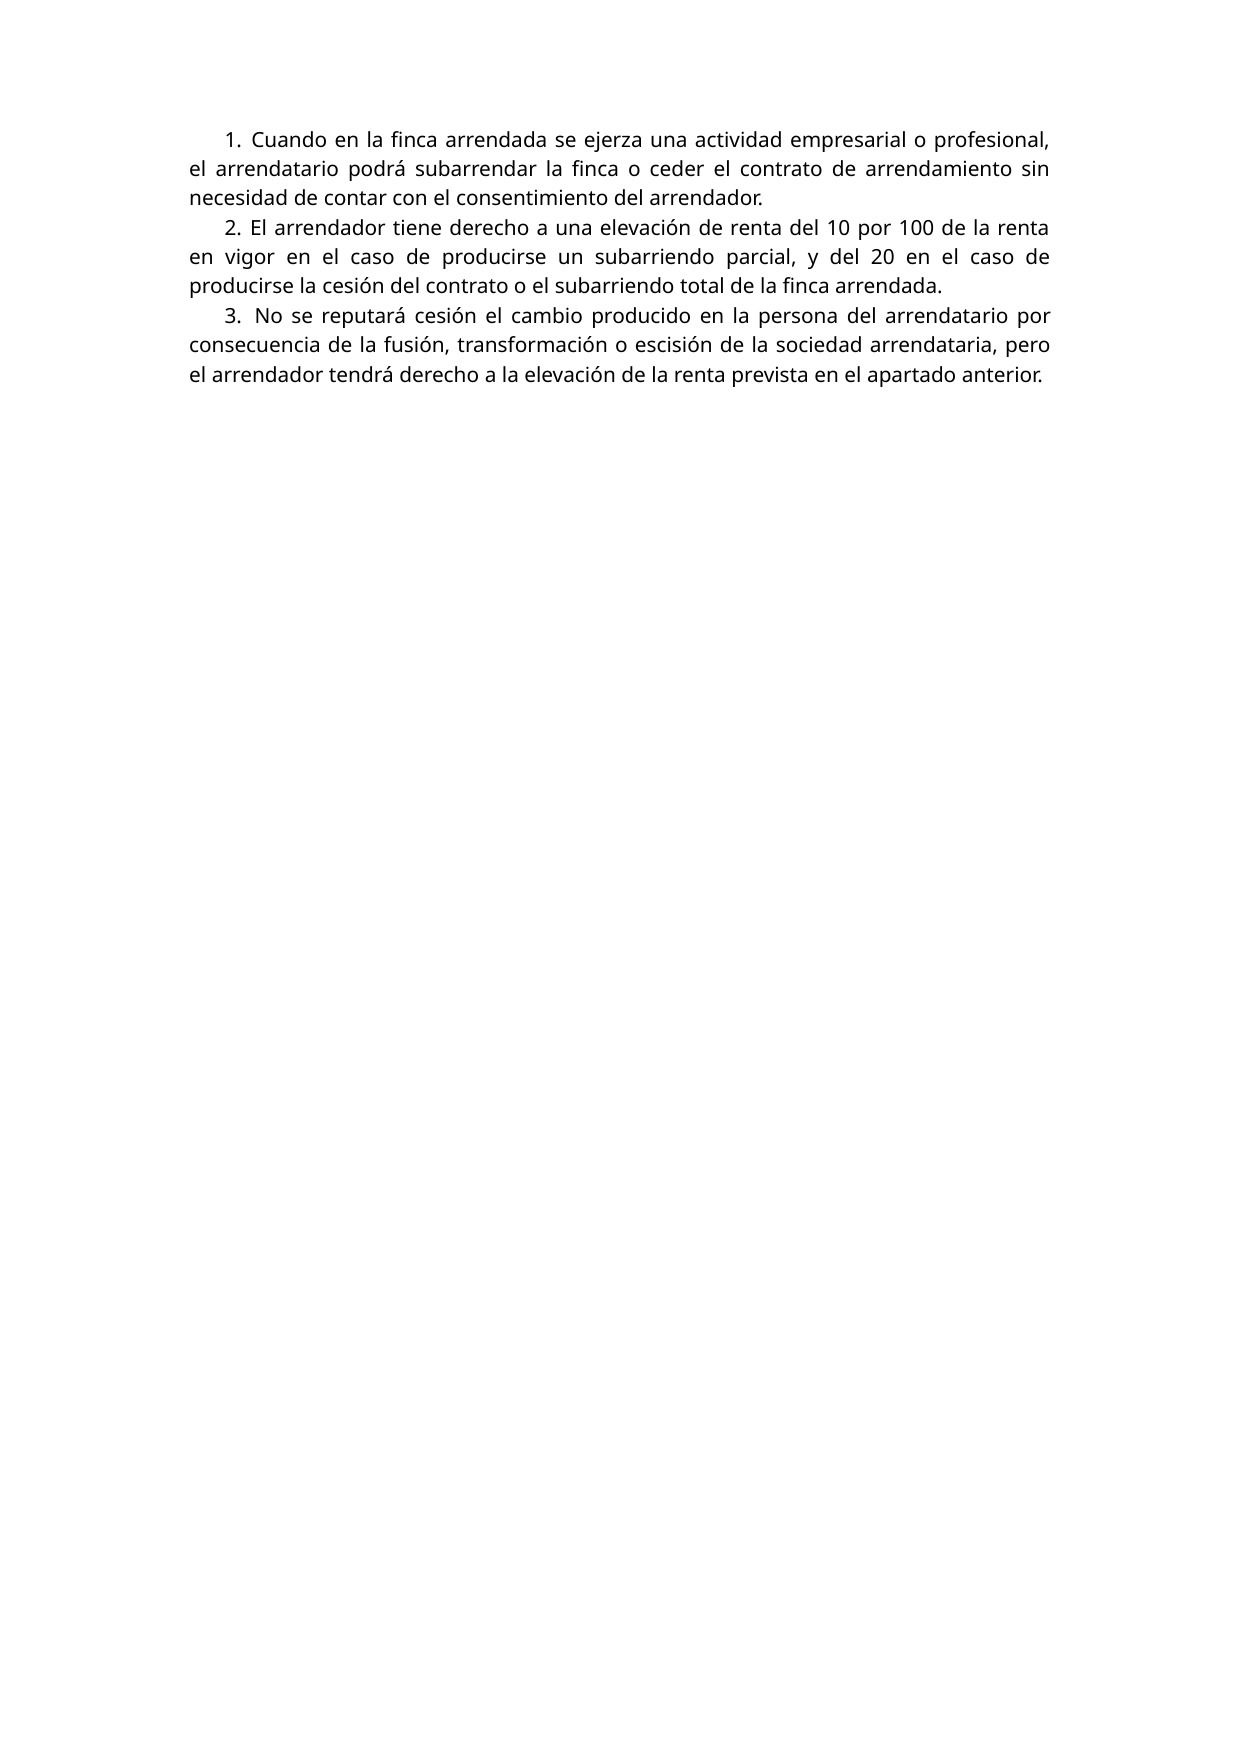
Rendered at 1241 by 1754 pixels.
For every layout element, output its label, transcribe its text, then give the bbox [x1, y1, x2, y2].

list No se reputará cesión el cambio producido en la persona del arrendatario por consecuencia de la fusión, transformación o escisión de la sociedad arrendataria, pero el arrendador tendrá derecho a la elevación de la renta prevista en el apartado anterior. [189, 301, 1051, 388]
list Cuando en la finca arrendada se ejerza una actividad empresarial o profesional, el arrendatario podrá subarrendar la finca o ceder el contrato de arrendamiento sin necesidad de contar con el consentimiento del arrendador. [189, 125, 1051, 212]
list El arrendador tiene derecho a una elevación de renta del 10 por 100 de la renta en vigor en el caso de producirse un subarriendo parcial, y del 20 en el caso de producirse la cesión del contrato o el subarriendo total de la finca arrendada. [189, 213, 1051, 300]
